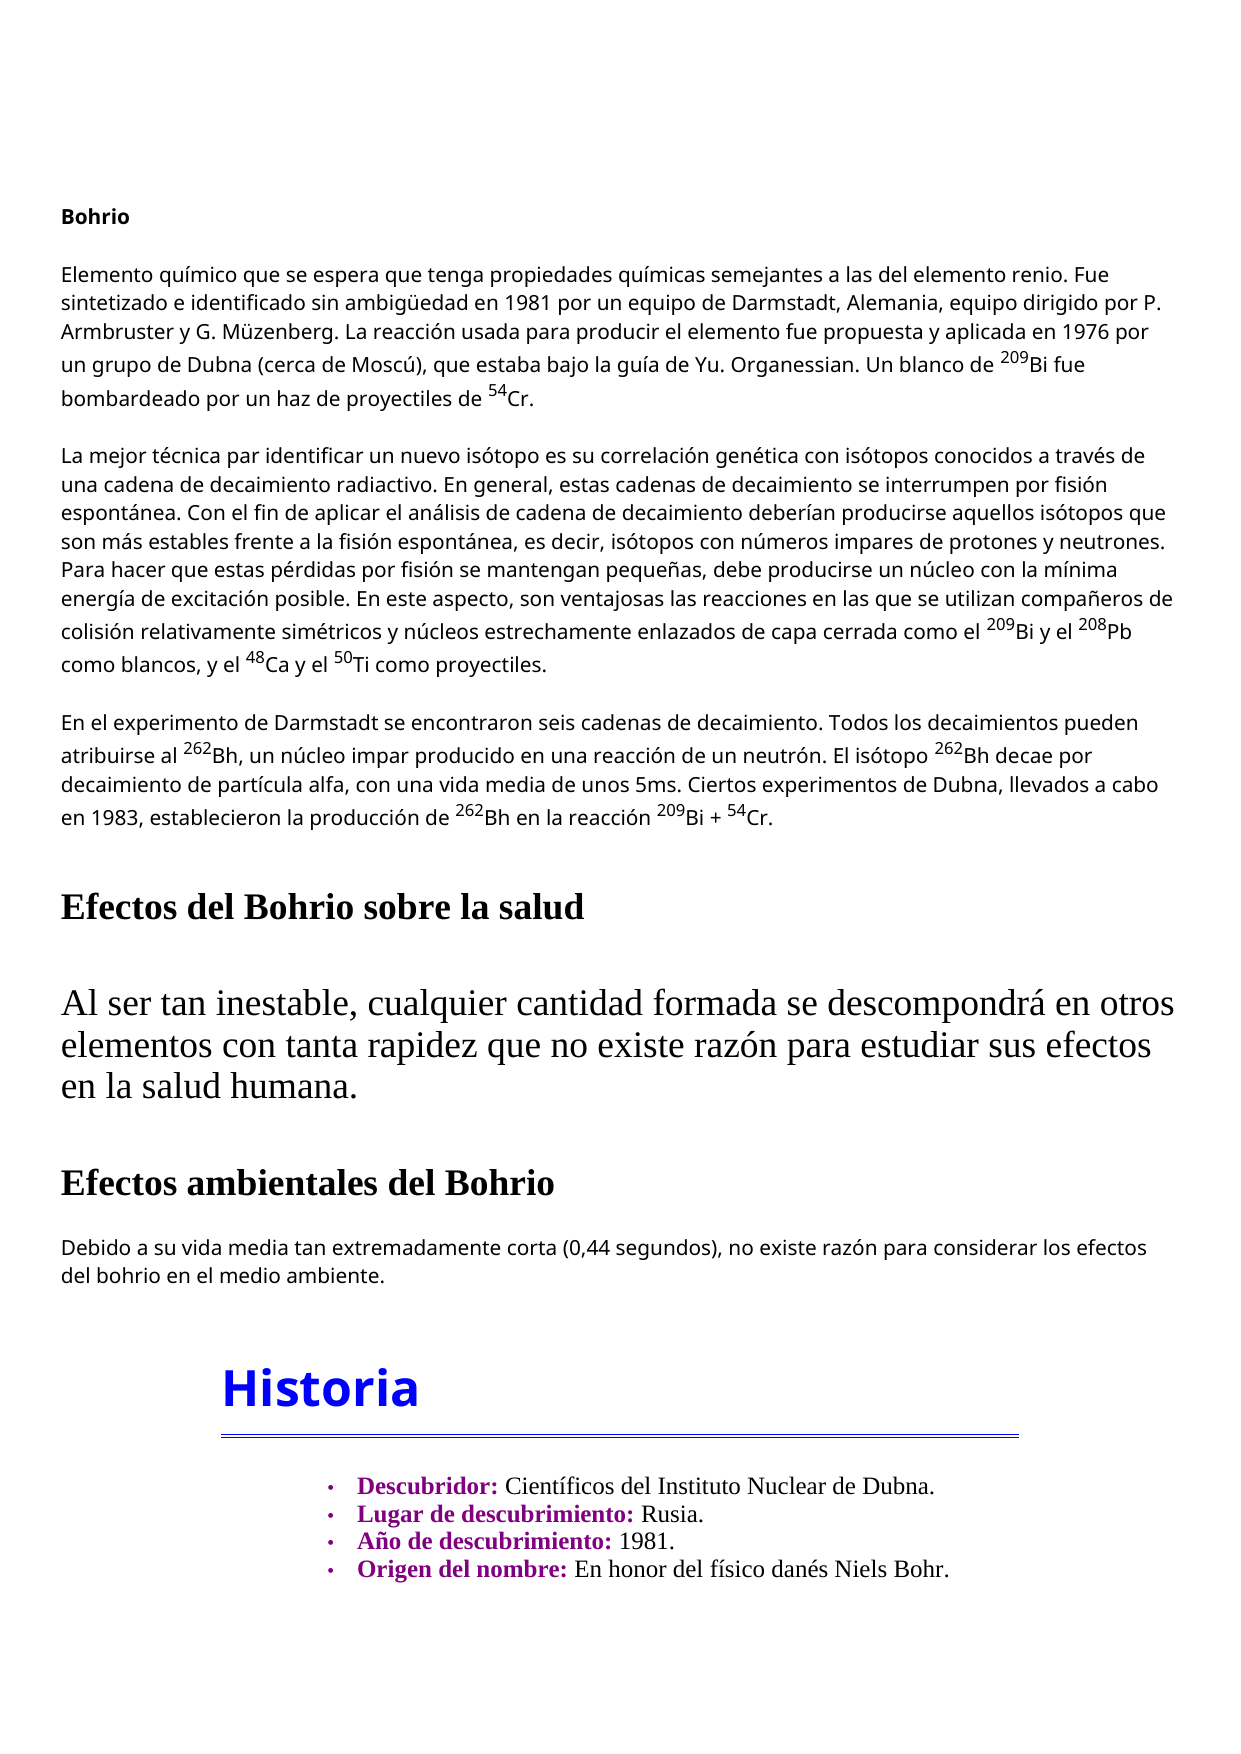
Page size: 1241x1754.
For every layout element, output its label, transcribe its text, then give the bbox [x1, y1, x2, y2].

table_cell Descubridor: Científicos del Instituto Nuclear de Dubna. Lugar de descubrimiento: Rusia. Año de descubrimiento: 1981. Origen del nombre: En honor del físico danés Niels Bohr. Obtención: Bombardeando 209Bi con núcleos de 54Cr. [280, 1469, 1022, 1586]
table_header Bohrio Elemento químico que se espera que tenga propiedades químicas semejantes a las del elemento renio. Fue sintetizado e identificado sin ambigüedad en 1981 por un equipo de Darmstadt, Alemania, equipo dirigido por P. Armbruster y G. Müzenberg. La reacción usada para producir el elemento fue propuesta y aplicada en 1976 por un grupo de Dubna (cerca de Moscú), que estaba bajo la guía de Yu. Organessian. Un blanco de 209Bi fue bombardeado por un haz de proyectiles de 54Cr. La mejor técnica par identificar un nuevo isótopo es su correlación genética con isótopos conocidos a través de una cadena de decaimiento radiactivo. En general, estas cadenas de decaimiento se interrumpen por fisión espontánea. Con el fin de aplicar el análisis de cadena de decaimiento deberían producirse aquellos isótopos que son más estables frente a la fisión espontánea, es decir, isótopos con números impares de protones y neutrones. Para hacer que estas pérdidas por fisión se mantengan pequeñas, debe producirse un núcleo con la mínima energía de excitación posible. En este aspecto, son ventajosas las reacciones en las que se utilizan compañeros de colisión relativamente simétricos y núcleos estrechamente enlazados de capa cerrada como el 209Bi y el 208Pb como blancos, y el 48Ca y el 50Ti como proyectiles. En el experimento de Darmstadt se encontraron seis cadenas de decaimiento. Todos los decaimientos pueden atribuirse al 262Bh, un núcleo impar producido en una reacción de un neutrón. El isótopo 262Bh decae por decaimiento de partícula alfa, con una vida media de unos 5ms. Ciertos experimentos de Dubna, llevados a cabo en 1983, establecieron la producción de 262Bh en la reacción 209Bi + 54Cr. Efectos del Bohrio sobre la salud Al ser tan inestable, cualquier cantidad formada se descompondrá en otros elementos con tanta rapidez que no existe razón para estudiar sus efectos en la salud humana. Efectos ambientales del Bohrio Debido a su vida media tan extremadamente corta (0,44 segundos), no existe razón para considerar los efectos del bohrio en el medio ambiente. [58, 146, 1182, 1322]
table_cell [219, 1469, 280, 1586]
table_header Historia [219, 1350, 1022, 1469]
